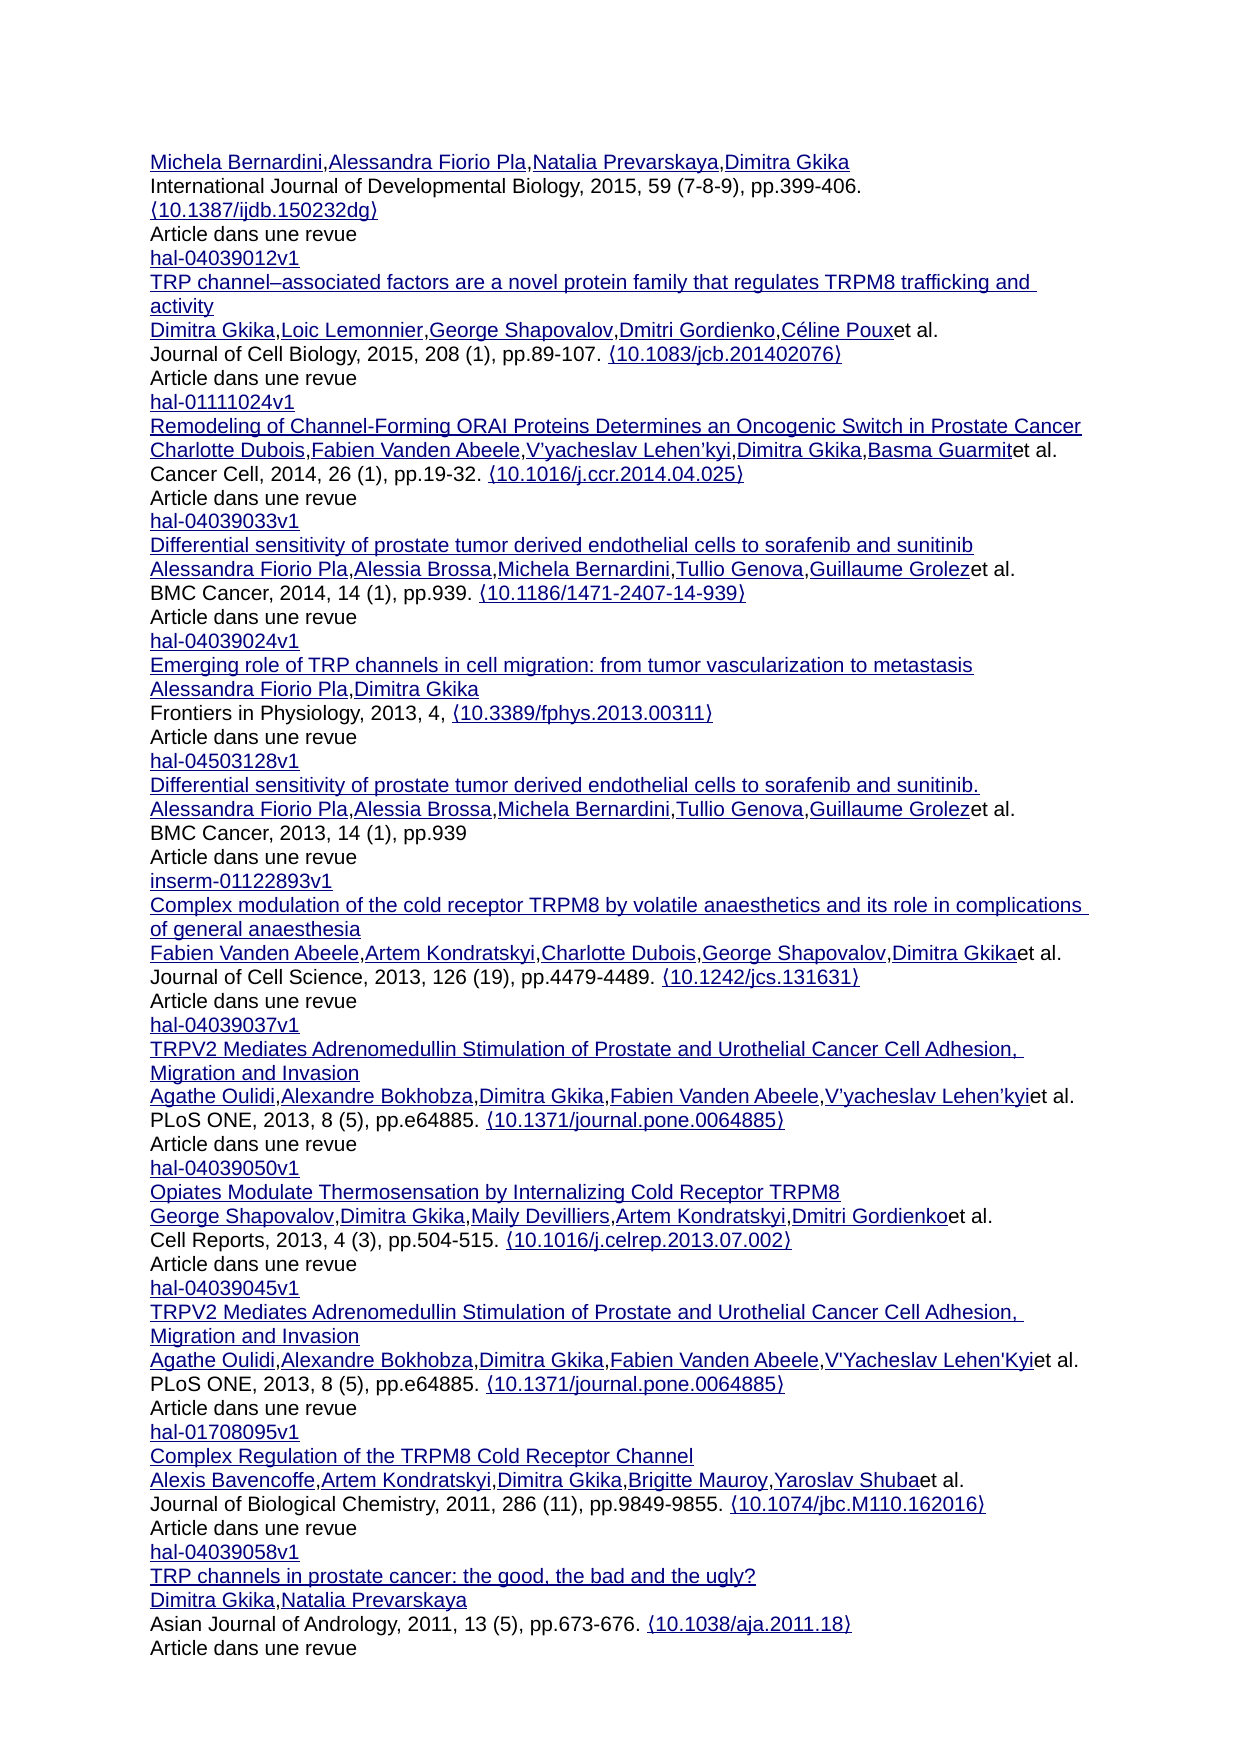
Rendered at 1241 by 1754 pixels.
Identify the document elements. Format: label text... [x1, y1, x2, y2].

table_cell Michela Bernardini,Alessandra Fiorio Pla,Natalia Prevarskaya,Dimitra Gkika International Journal of Developmental Biology, 2015, 59 (7-8-9), pp.399-406. ⟨10.1387/ijdb.150232dg⟩ Article dans une revue hal-04039012v1 [150, 150, 1090, 270]
table_cell Differential sensitivity of prostate tumor derived endothelial cells to sorafenib and sunitinib Alessandra Fiorio Pla,Alessia Brossa,Michela Bernardini,Tullio Genova,Guillaume Grolezet al. BMC Cancer, 2014, 14 (1), pp.939. ⟨10.1186/1471-2407-14-939⟩ Article dans une revue hal-04039024v1 [150, 533, 1090, 653]
table_cell Opiates Modulate Thermosensation by Internalizing Cold Receptor TRPM8 George Shapovalov,Dimitra Gkika,Maily Devilliers,Artem Kondratskyi,Dmitri Gordienkoet al. Cell Reports, 2013, 4 (3), pp.504-515. ⟨10.1016/j.celrep.2013.07.002⟩ Article dans une revue hal-04039045v1 [150, 1180, 1090, 1300]
table_cell Differential sensitivity of prostate tumor derived endothelial cells to sorafenib and sunitinib. Alessandra Fiorio Pla,Alessia Brossa,Michela Bernardini,Tullio Genova,Guillaume Grolezet al. BMC Cancer, 2013, 14 (1), pp.939 Article dans une revue inserm-01122893v1 [150, 773, 1090, 893]
table_cell TRPV2 Mediates Adrenomedullin Stimulation of Prostate and Urothelial Cancer Cell Adhesion, Migration and Invasion Agathe Oulidi,Alexandre Bokhobza,Dimitra Gkika,Fabien Vanden Abeele,V'Yacheslav Lehen'Kyiet al. PLoS ONE, 2013, 8 (5), pp.e64885. ⟨10.1371/journal.pone.0064885⟩ Article dans une revue hal-01708095v1 [150, 1300, 1090, 1444]
table_cell Complex Regulation of the TRPM8 Cold Receptor Channel Alexis Bavencoffe,Artem Kondratskyi,Dimitra Gkika,Brigitte Mauroy,Yaroslav Shubaet al. Journal of Biological Chemistry, 2011, 286 (11), pp.9849-9855. ⟨10.1074/jbc.M110.162016⟩ Article dans une revue hal-04039058v1 [150, 1444, 1090, 1563]
table_cell Emerging role of TRP channels in cell migration: from tumor vascularization to metastasis Alessandra Fiorio Pla,Dimitra Gkika Frontiers in Physiology, 2013, 4, ⟨10.3389/fphys.2013.00311⟩ Article dans une revue hal-04503128v1 [150, 653, 1090, 773]
table_cell Remodeling of Channel-Forming ORAI Proteins Determines an Oncogenic Switch in Prostate Cancer Charlotte Dubois,Fabien Vanden Abeele,V’yacheslav Lehen’kyi,Dimitra Gkika,Basma Guarmitet al. Cancer Cell, 2014, 26 (1), pp.19-32. ⟨10.1016/j.ccr.2014.04.025⟩ Article dans une revue hal-04039033v1 [150, 414, 1090, 533]
table_cell Complex modulation of the cold receptor TRPM8 by volatile anaesthetics and its role in complications of general anaesthesia Fabien Vanden Abeele,Artem Kondratskyi,Charlotte Dubois,George Shapovalov,Dimitra Gkikaet al. Journal of Cell Science, 2013, 126 (19), pp.4479-4489. ⟨10.1242/jcs.131631⟩ Article dans une revue hal-04039037v1 [150, 893, 1090, 1036]
table_cell TRPV2 Mediates Adrenomedullin Stimulation of Prostate and Urothelial Cancer Cell Adhesion, Migration and Invasion Agathe Oulidi,Alexandre Bokhobza,Dimitra Gkika,Fabien Vanden Abeele,V’yacheslav Lehen’kyiet al. PLoS ONE, 2013, 8 (5), pp.e64885. ⟨10.1371/journal.pone.0064885⟩ Article dans une revue hal-04039050v1 [150, 1036, 1090, 1180]
table_cell TRP channels in prostate cancer: the good, the bad and the ugly? Dimitra Gkika,Natalia Prevarskaya Asian Journal of Andrology, 2011, 13 (5), pp.673-676. ⟨10.1038/aja.2011.18⟩ Article dans une revue [150, 1564, 1090, 1659]
table_cell TRP channel–associated factors are a novel protein family that regulates TRPM8 trafficking and activity Dimitra Gkika,Loic Lemonnier,George Shapovalov,Dmitri Gordienko,Céline Pouxet al. Journal of Cell Biology, 2015, 208 (1), pp.89-107. ⟨10.1083/jcb.201402076⟩ Article dans une revue hal-01111024v1 [150, 270, 1090, 413]
